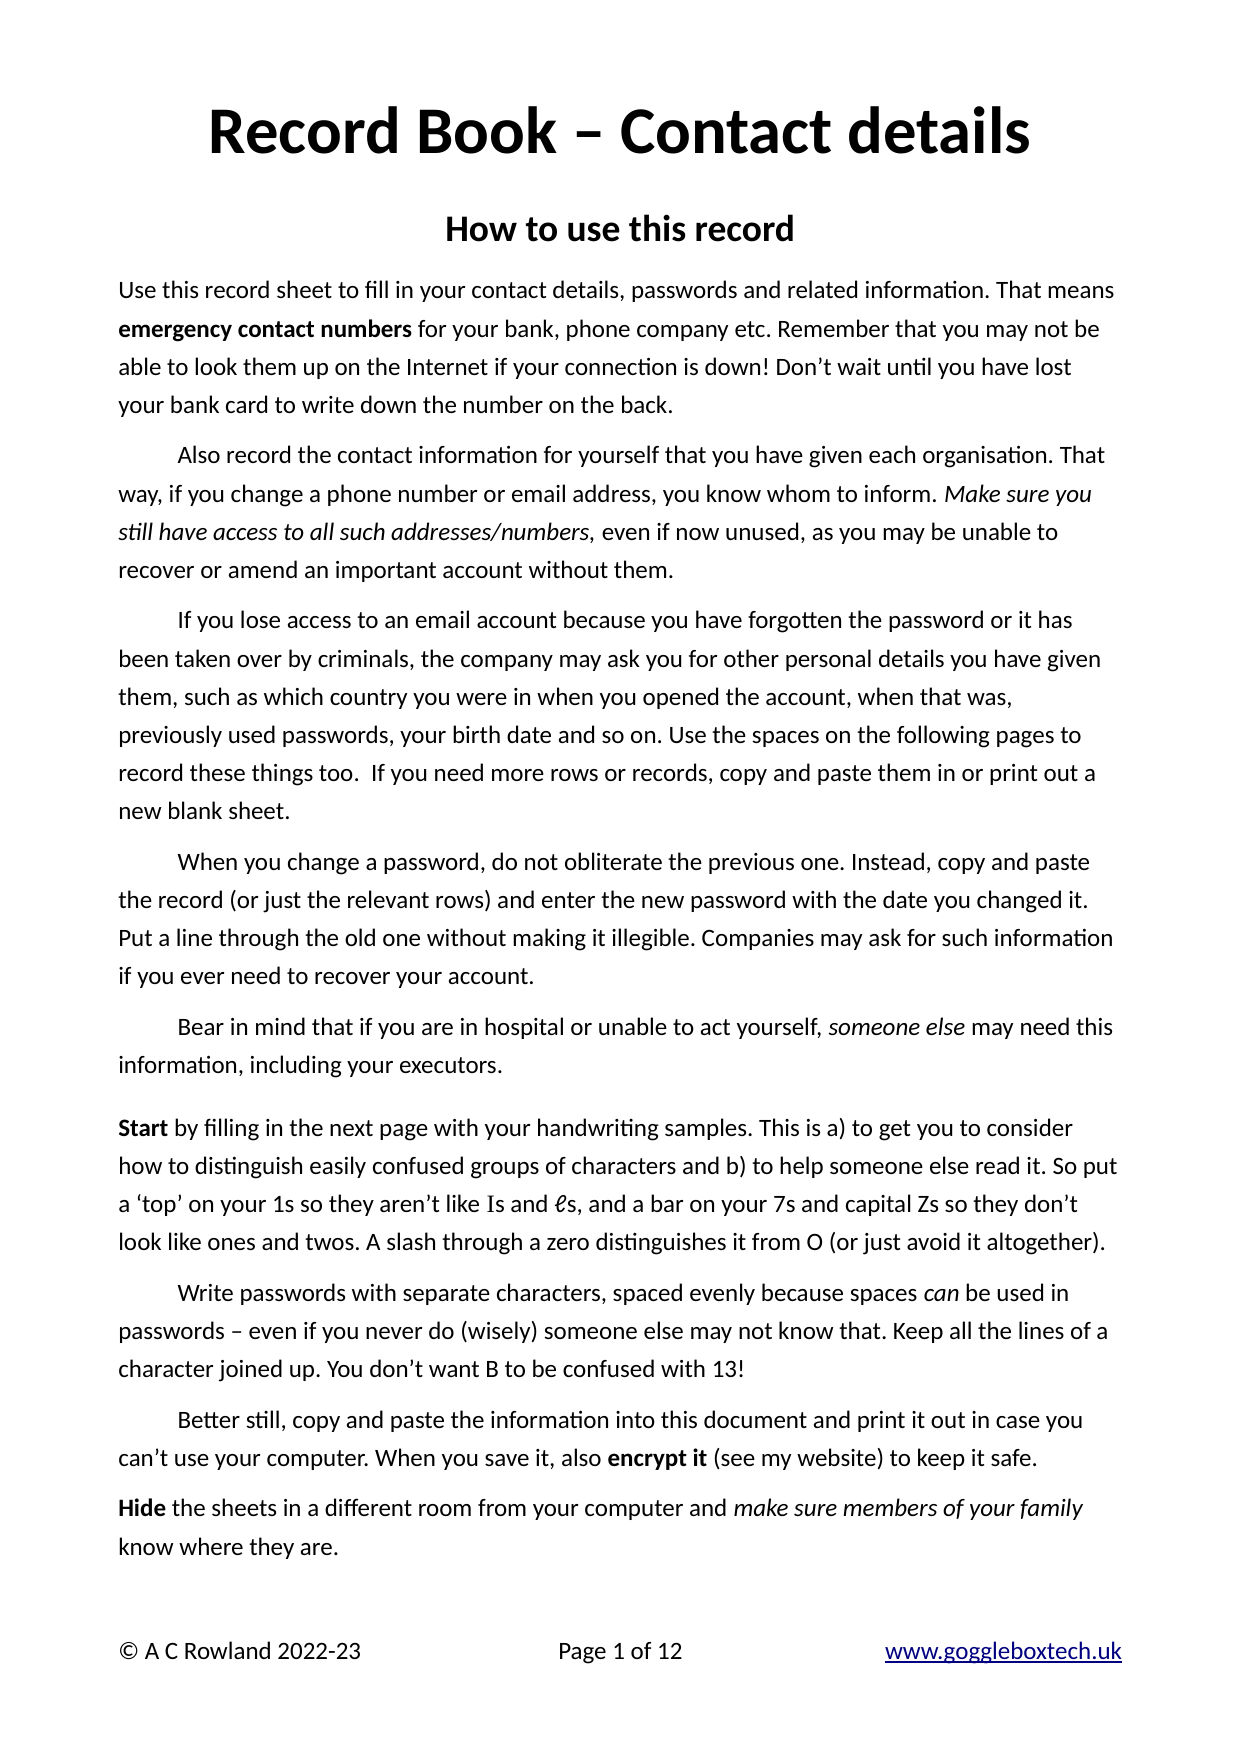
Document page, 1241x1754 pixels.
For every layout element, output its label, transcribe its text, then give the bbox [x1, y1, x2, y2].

text If you lose access to an email account because you have forgotten the password or it has been taken over by criminals, the company may ask you for other personal details you have given them, such as which country you were in when you opened the account, when that was, previously used passwords, your birth date and so on. Use the spaces on the following pages to record these things too. If you need more rows or records, copy and paste them in or print out a new blank sheet. [118, 604, 1122, 826]
text Write passwords with separate characters, spaced evenly because spaces can be used in passwords – even if you never do (wisely) someone else may not know that. Keep all the lines of a character joined up. You don’t want B to be confused with 13! [118, 1277, 1122, 1384]
text Also record the contact information for yourself that you have given each organisation. That way, if you change a phone number or email address, you know whom to inform. Make sure you still have access to all such addresses/numbers, even if now unused, as you may be unable to recover or amend an important account without them. [118, 439, 1122, 584]
text Better still, copy and paste the information into this document and print it out in case you can’t use your computer. When you save it, also encrypt it (see my website) to keep it safe. [118, 1404, 1122, 1472]
text Bear in mind that if you are in hospital or unable to act yourself, someone else may need this information, including your executors. [118, 1011, 1122, 1079]
text Start by filling in the next page with your handwriting samples. This is a) to get you to consider how to distinguish easily confused groups of characters and b) to help someone else read it. So put a ‘top’ on your 1s so they aren’t like Is and ℓs, and a bar on your 7s and capital Zs so they don’t look like ones and twos. A slash through a zero distinguishes it from O (or just avoid it altogether). [118, 1112, 1122, 1257]
text When you change a password, do not obliterate the previous one. Instead, copy and paste the record (or just the relevant rows) and enter the new password with the date you changed it. Put a line through the old one without making it illegible. Companies may ask for such information if you ever need to recover your account. [118, 846, 1122, 991]
text Hide the sheets in a different room from your computer and make sure members of your family know where they are. [118, 1492, 1122, 1561]
text Use this record sheet to fill in your contact details, passwords and related information. That means emergency contact numbers for your bank, phone company etc. Remember that you may not be able to look them up on the Internet if your connection is down! Don’t wait until you have lost your bank card to write down the number on the back. [118, 274, 1122, 419]
subtitle How to use this record [118, 205, 1122, 251]
subtitle Record Book – Contact details [118, 88, 1122, 170]
